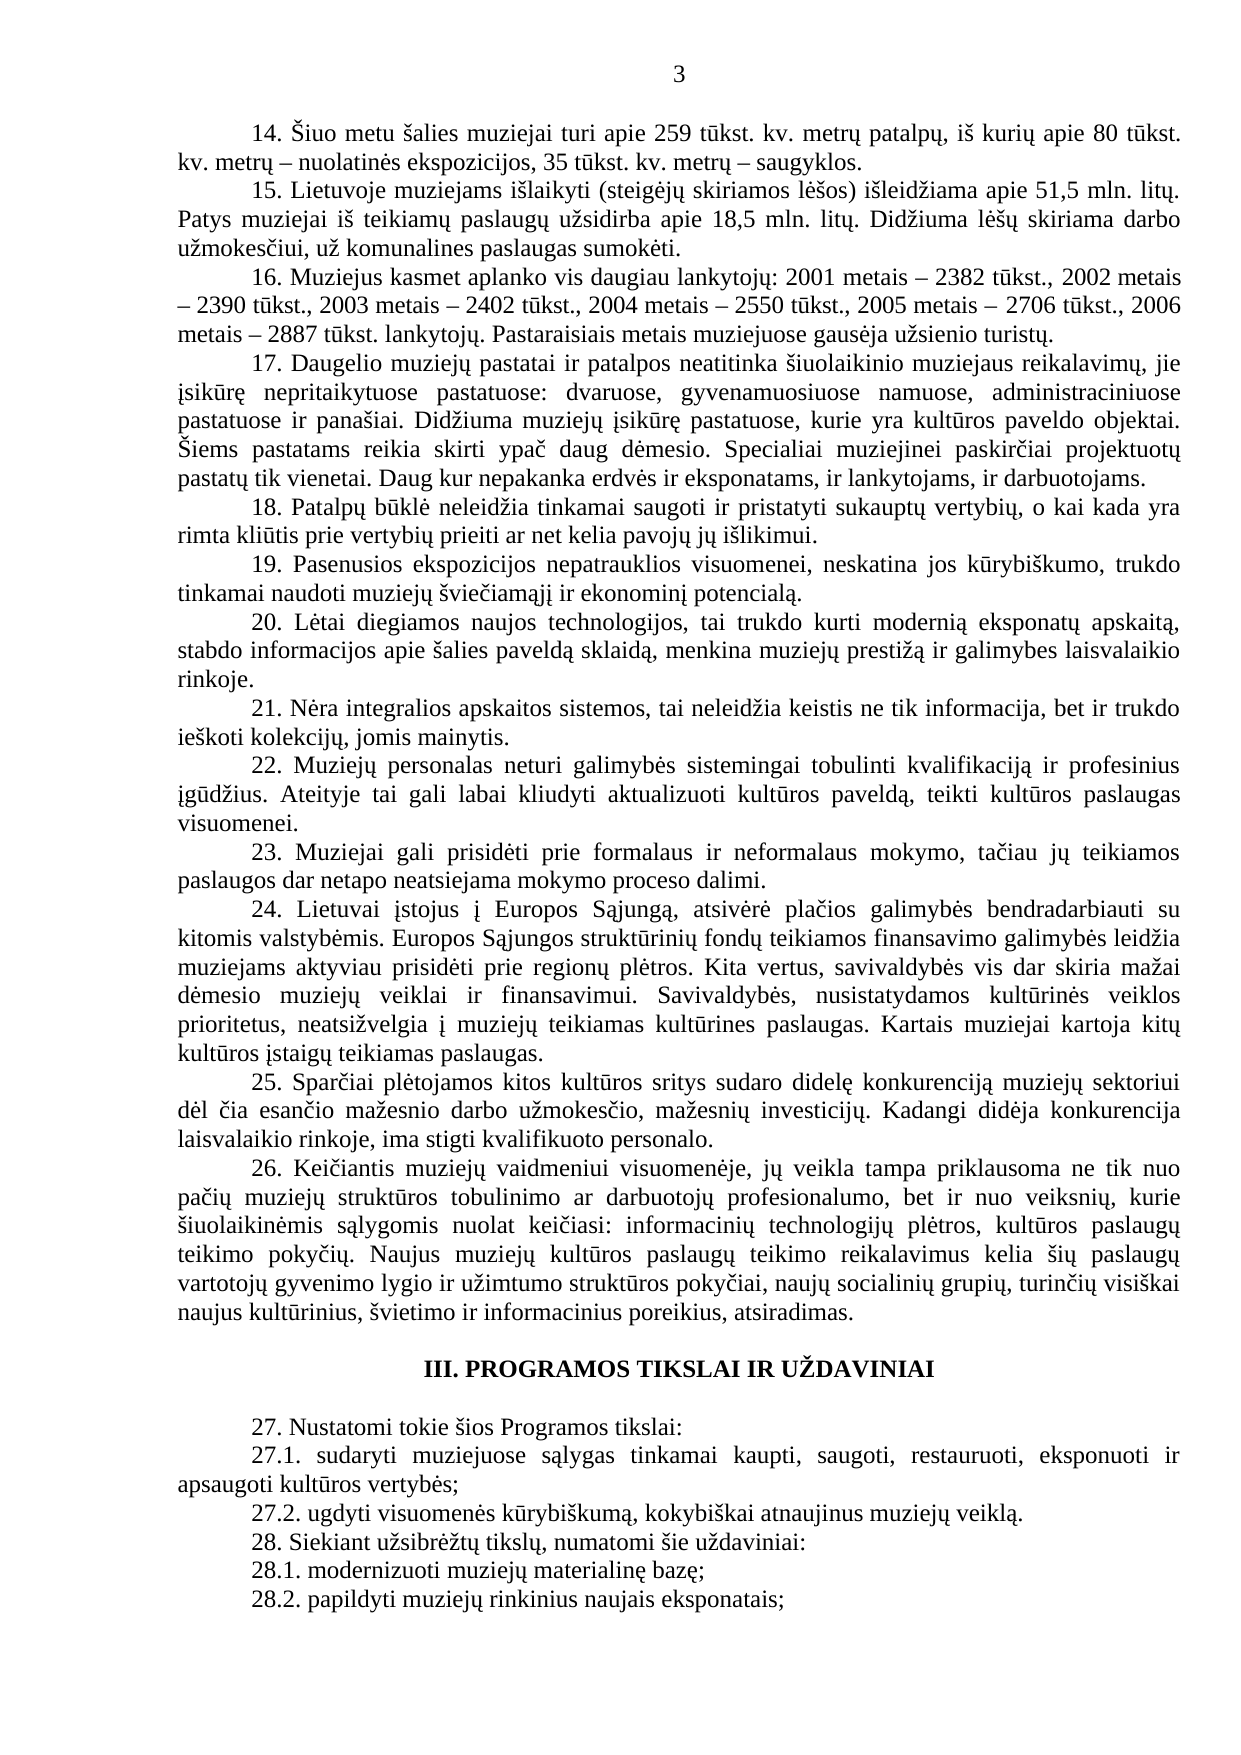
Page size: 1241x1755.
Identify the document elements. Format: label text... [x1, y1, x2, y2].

text 16. Muziejus kasmet aplanko vis daugiau lankytojų: 2001 metais – 2382 tūkst., 2002 metais – 2390 tūkst., 2003 metais – 2402 tūkst., 2004 metais – 2550 tūkst., 2005 metais – 2706 tūkst., 2006 metais – 2887 tūkst. lankytojų. Pastaraisiais metais muziejuose gausėja užsienio turistų. [177, 262, 1181, 348]
text 22. Muziejų personalas neturi galimybės sistemingai tobulinti kvalifikaciją ir profesinius įgūdžius. Ateityje tai gali labai kliudyti aktualizuoti kultūros paveldą, teikti kultūros paslaugas visuomenei. [177, 751, 1181, 837]
text 26. Keičiantis muziejų vaidmeniui visuomenėje, jų veikla tampa priklausoma ne tik nuo pačių muziejų struktūros tobulinimo ar darbuotojų profesionalumo, bet ir nuo veiksnių, kurie šiuolaikinėmis sąlygomis nuolat keičiasi: informacinių technologijų plėtros, kultūros paslaugų teikimo pokyčių. Naujus muziejų kultūros paslaugų teikimo reikalavimus kelia šių paslaugų vartotojų gyvenimo lygio ir užimtumo struktūros pokyčiai, naujų socialinių grupių, turinčių visiškai naujus kultūrinius, švietimo ir informacinius poreikius, atsiradimas. [177, 1153, 1181, 1326]
text 25. Sparčiai plėtojamos kitos kultūros sritys sudaro didelę konkurenciją muziejų sektoriui dėl čia esančio mažesnio darbo užmokesčio, mažesnių investicijų. Kadangi didėja konkurencija laisvalaikio rinkoje, ima stigti kvalifikuoto personalo. [177, 1067, 1181, 1153]
text 21. Nėra integralios apskaitos sistemos, tai neleidžia keistis ne tik informacija, bet ir trukdo ieškoti kolekcijų, jomis mainytis. [177, 693, 1181, 751]
text 27. Nustatomi tokie šios Programos tikslai: [177, 1412, 1181, 1441]
text 28.2. papildyti muziejų rinkinius naujais eksponatais; [177, 1584, 1181, 1613]
text 19. Pasenusios ekspozicijos nepatrauklios visuomenei, neskatina jos kūrybiškumo, trukdo tinkamai naudoti muziejų šviečiamąjį ir ekonominį potencialą. [177, 549, 1181, 607]
text 23. Muziejai gali prisidėti prie formalaus ir neformalaus mokymo, tačiau jų teikiamos paslaugos dar netapo neatsiejama mokymo proceso dalimi. [177, 837, 1181, 894]
text III. PROGRAMOS TIKSLAI IR UŽDAVINIAI [177, 1354, 1181, 1383]
text 24. Lietuvai įstojus į Europos Sąjungą, atsivėrė plačios galimybės bendradarbiauti su kitomis valstybėmis. Europos Sąjungos struktūrinių fondų teikiamos finansavimo galimybės leidžia muziejams aktyviau prisidėti prie regionų plėtros. Kita vertus, savivaldybės vis dar skiria mažai dėmesio muziejų veiklai ir finansavimui. Savivaldybės, nusistatydamos kultūrinės veiklos prioritetus, neatsižvelgia į muziejų teikiamas kultūrines paslaugas. Kartais muziejai kartoja kitų kultūros įstaigų teikiamas paslaugas. [177, 894, 1181, 1067]
text 27.1. sudaryti muziejuose sąlygas tinkamai kaupti, saugoti, restauruoti, eksponuoti ir apsaugoti kultūros vertybės; [177, 1441, 1181, 1498]
text 27.2. ugdyti visuomenės kūrybiškumą, kokybiškai atnaujinus muziejų veiklą. [177, 1498, 1181, 1527]
text 14. Šiuo metu šalies muziejai turi apie 259 tūkst. kv. metrų patalpų, iš kurių apie 80 tūkst. kv. metrų – nuolatinės ekspozicijos, 35 tūkst. kv. metrų – saugyklos. [177, 118, 1181, 176]
text 18. Patalpų būklė neleidžia tinkamai saugoti ir pristatyti sukauptų vertybių, o kai kada yra rimta kliūtis prie vertybių prieiti ar net kelia pavojų jų išlikimui. [177, 492, 1181, 549]
text 17. Daugelio muziejų pastatai ir patalpos neatitinka šiuolaikinio muziejaus reikalavimų, jie įsikūrę nepritaikytuose pastatuose: dvaruose, gyvenamuosiuose namuose, administraciniuose pastatuose ir panašiai. Didžiuma muziejų įsikūrę pastatuose, kurie yra kultūros paveldo objektai. Šiems pastatams reikia skirti ypač daug dėmesio. Specialiai muziejinei paskirčiai projektuotų pastatų tik vienetai. Daug kur nepakanka erdvės ir eksponatams, ir lankytojams, ir darbuotojams. [177, 348, 1181, 492]
text 15. Lietuvoje muziejams išlaikyti (steigėjų skiriamos lėšos) išleidžiama apie 51,5 mln. litų. Patys muziejai iš teikiamų paslaugų užsidirba apie 18,5 mln. litų. Didžiuma lėšų skiriama darbo užmokesčiui, už komunalines paslaugas sumokėti. [177, 176, 1181, 262]
text 28.1. modernizuoti muziejų materialinę bazę; [177, 1556, 1181, 1584]
text 20. Lėtai diegiamos naujos technologijos, tai trukdo kurti modernią eksponatų apskaitą, stabdo informacijos apie šalies paveldą sklaidą, menkina muziejų prestižą ir galimybes laisvalaikio rinkoje. [177, 607, 1181, 693]
text 28. Siekiant užsibrėžtų tikslų, numatomi šie uždaviniai: [177, 1527, 1181, 1556]
